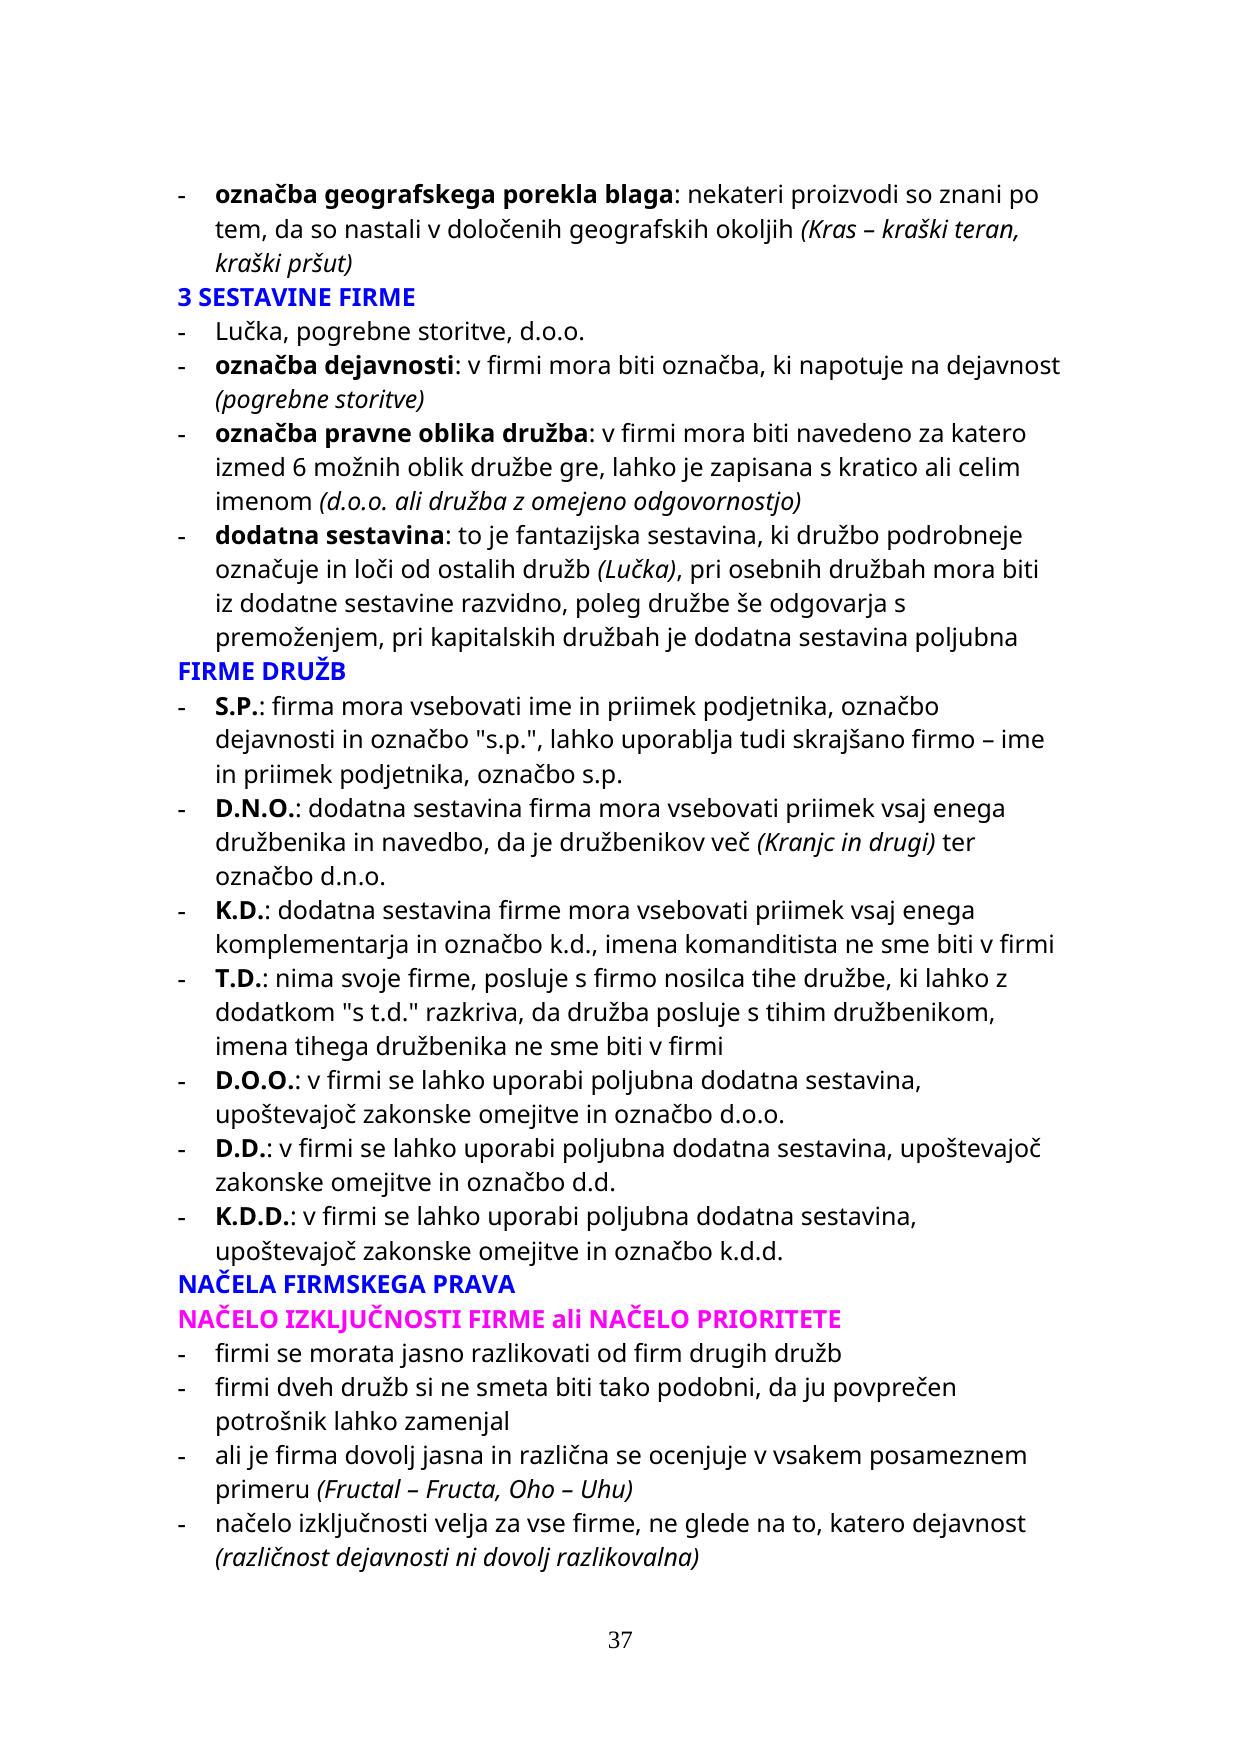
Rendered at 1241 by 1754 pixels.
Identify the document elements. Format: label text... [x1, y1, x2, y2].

list dodatna sestavina: to je fantazijska sestavina, ki družbo podrobneje označuje in loči od ostalih družb (Lučka), pri osebnih družbah mora biti iz dodatne sestavine razvidno, poleg družbe še odgovarja s premoženjem, pri kapitalskih družbah je dodatna sestavina poljubna [177, 518, 1063, 654]
list Lučka, pogrebne storitve, d.o.o. [177, 313, 1063, 347]
list D.D.: v firmi se lahko uporabi poljubna dodatna sestavina, upoštevajoč zakonske omejitve in označbo d.d. [177, 1131, 1063, 1199]
list načelo izključnosti velja za vse firme, ne glede na to, katero dejavnost (različnost dejavnosti ni dovolj razlikovalna) [177, 1506, 1063, 1574]
subtitle 3 SESTAVINE FIRME [177, 279, 1063, 313]
subtitle NAČELA FIRMSKEGA PRAVA [177, 1267, 1063, 1301]
list označba pravne oblika družba: v firmi mora biti navedeno za katero izmed 6 možnih oblik družbe gre, lahko je zapisana s kratico ali celim imenom (d.o.o. ali družba z omejeno odgovornostjo) [177, 416, 1063, 518]
list firmi se morata jasno razlikovati od firm drugih družb [177, 1335, 1063, 1369]
list K.D.: dodatna sestavina firme mora vsebovati priimek vsaj enega komplementarja in označbo k.d., imena komanditista ne sme biti v firmi [177, 892, 1063, 961]
list ali je firma dovolj jasna in različna se ocenjuje v vsakem posameznem primeru (Fructal – Fructa, Oho – Uhu) [177, 1437, 1063, 1506]
list firmi dveh družb si ne smeta biti tako podobni, da ju povprečen potrošnik lahko zamenjal [177, 1369, 1063, 1437]
list označba dejavnosti: v firmi mora biti označba, ki napotuje na dejavnost (pogrebne storitve) [177, 347, 1063, 416]
list D.O.O.: v firmi se lahko uporabi poljubna dodatna sestavina, upoštevajoč zakonske omejitve in označbo d.o.o. [177, 1063, 1063, 1131]
list S.P.: firma mora vsebovati ime in priimek podjetnika, označbo dejavnosti in označbo "s.p.", lahko uporablja tudi skrajšano firmo – ime in priimek podjetnika, označbo s.p. [177, 688, 1063, 790]
list D.N.O.: dodatna sestavina firma mora vsebovati priimek vsaj enega družbenika in navedbo, da je družbenikov več (Kranjc in drugi) ter označbo d.n.o. [177, 790, 1063, 892]
list T.D.: nima svoje firme, posluje s firmo nosilca tihe družbe, ki lahko z dodatkom "s t.d." razkriva, da družba posluje s tihim družbenikom, imena tihega družbenika ne sme biti v firmi [177, 961, 1063, 1063]
subtitle FIRME DRUŽB [177, 654, 1063, 688]
list K.D.D.: v firmi se lahko uporabi poljubna dodatna sestavina, upoštevajoč zakonske omejitve in označbo k.d.d. [177, 1199, 1063, 1267]
list označba geografskega porekla blaga: nekateri proizvodi so znani po tem, da so nastali v določenih geografskih okoljih (Kras – kraški teran, kraški pršut) [177, 177, 1063, 279]
subtitle NAČELO IZKLJUČNOSTI FIRME ali NAČELO PRIORITETE [177, 1301, 1063, 1335]
